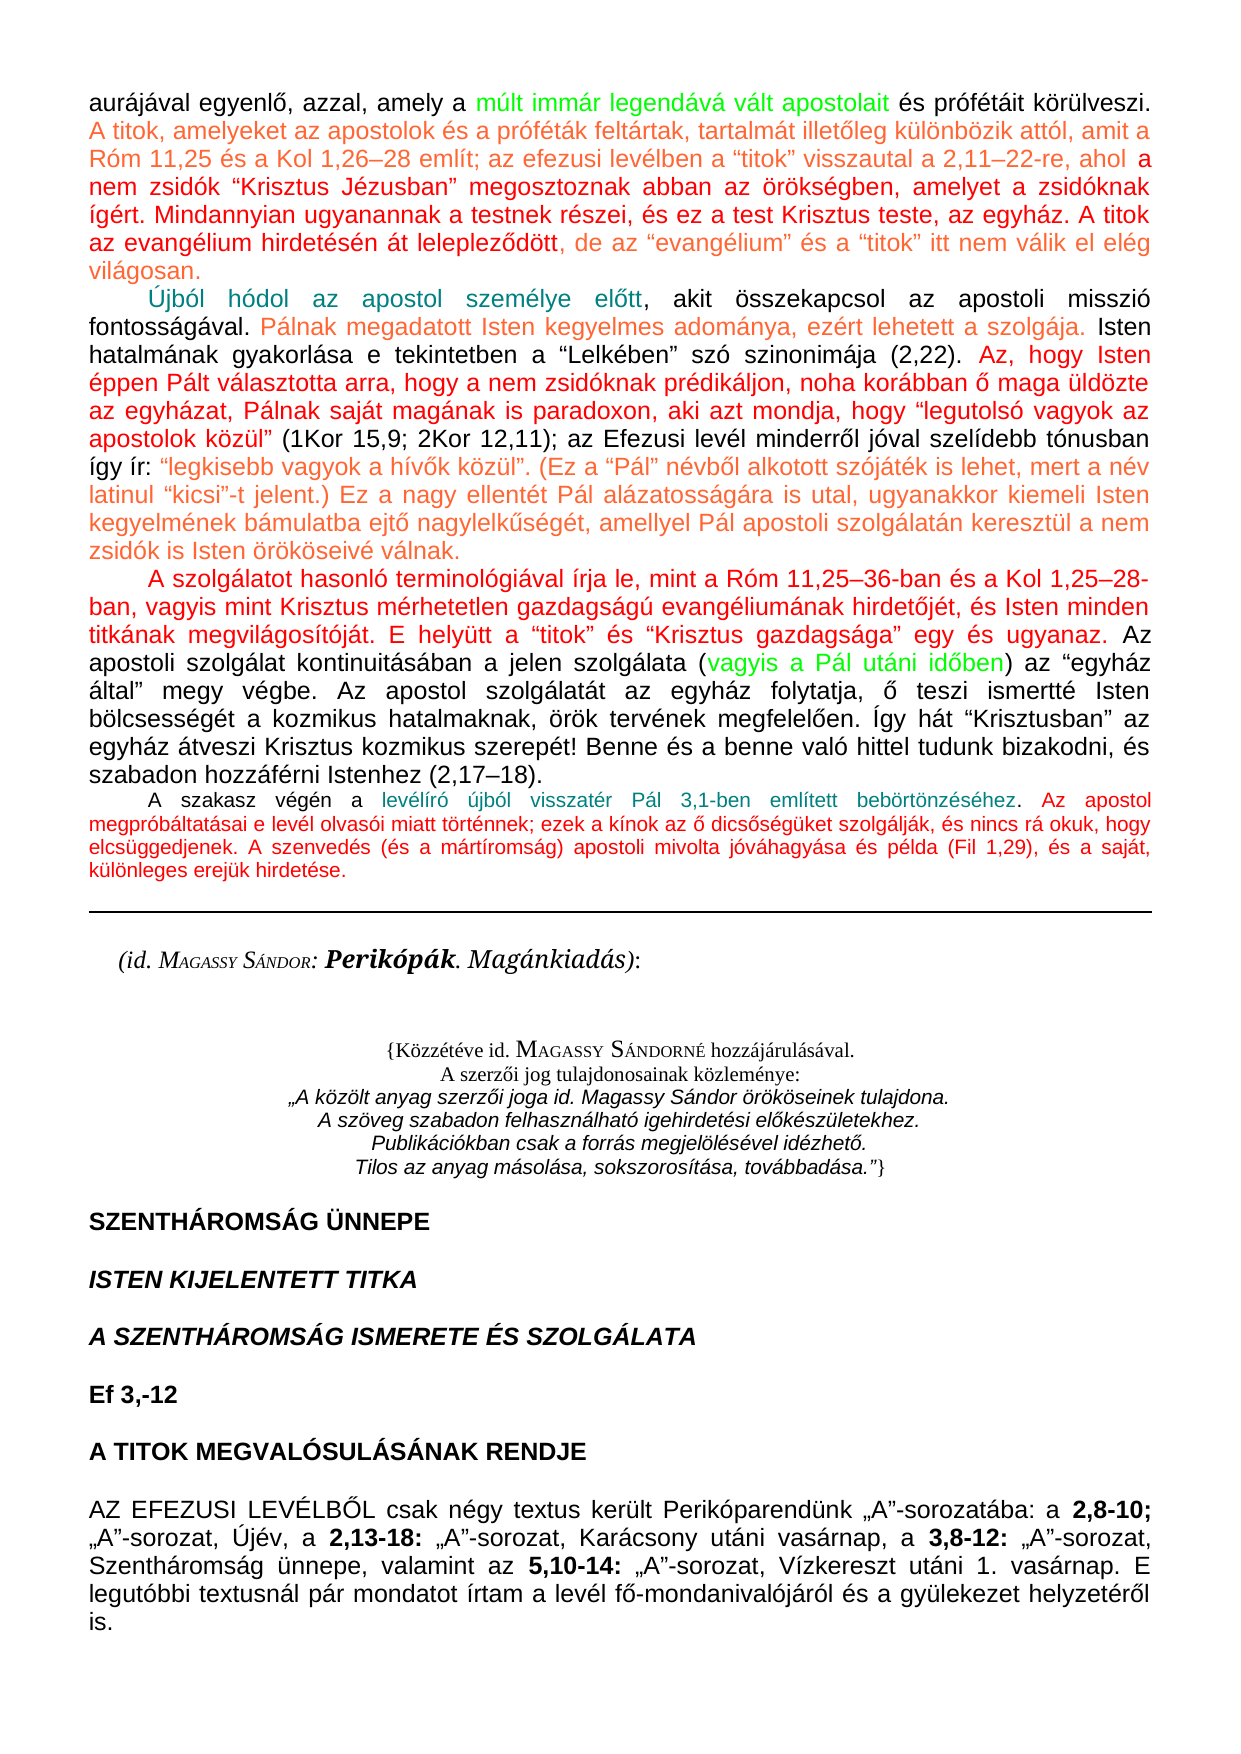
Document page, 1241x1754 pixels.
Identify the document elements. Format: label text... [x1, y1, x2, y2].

text A SZENTHÁROMSÁG ISMERETE ÉS SZOLGÁLATA [88, 1323, 1152, 1351]
text (id. Magassy Sándor: Perikópák. Magánkiadás): [88, 912, 1152, 1005]
text SZENTHÁROMSÁG ÜNNEPE [88, 1208, 1152, 1236]
text A TITOK MEGVALÓSULÁSÁNAK RENDJE [88, 1438, 1152, 1466]
text {Közzétéve id. Magassy Sándorné hozzájárulásával. A szerzői jog tulajdonosainak közleménye: „A közölt anyag szerzői joga id. Magassy Sándor örököseinek tulajdona. A szöveg szabadon felhasználható igehirdetési előkészületekhez. Publikációkban csak a forrás megjelölésével idézhető. Tilos az anyag másolása, sokszorosítása, továbbadása.”} [88, 1035, 1152, 1178]
text A szolgálatot hasonló terminológiával írja le, mint a Róm 11,25–36-ban és a Kol 1,25–28-ban, vagyis mint Krisztus mérhetetlen gazdagságú evangéliumának hirdetőjét, és Isten minden titkának megvilágosítóját. E helyütt a “titok” és “Krisztus gazdagsága” egy és ugyanaz. Az apostoli szolgálat kontinuitásában a jelen szolgálata (vagyis a Pál utáni időben) az “egyház által” megy végbe. Az apostol szolgálatát az egyház folytatja, ő teszi ismertté Isten bölcsességét a kozmikus hatalmaknak, örök tervének megfelelően. Így hát “Krisztusban” az egyház átveszi Krisztus kozmikus szerepét! Benne és a benne való hittel tudunk bizakodni, és szabadon hozzáférni Istenhez (2,17–18). [88, 565, 1152, 789]
text A szakasz végén a levélíró újból visszatér Pál 3,1-ben említett bebörtönzéséhez. Az apostol megpróbáltatásai e levél olvasói miatt történnek; ezek a kínok az ő dicsőségüket szolgálják, és nincs rá okuk, hogy elcsüggedjenek. A szenvedés (és a mártíromság) apostoli mivolta jóváhagyása és példa (Fil 1,29), és a saját, különleges erejük hirdetése. [88, 789, 1152, 882]
text ISTEN KIJELENTETT TITKA [88, 1266, 1152, 1293]
text aurájával egyenlő, azzal, amely a múlt immár legendává vált apostolait és prófétáit körülveszi. A titok, amelyeket az apostolok és a próféták feltártak, tartalmát illetőleg különbözik attól, amit a Róm 11,25 és a Kol 1,26–28 említ; az efezusi levélben a “titok” visszautal a 2,11–22-re, ahol a nem zsidók “Krisztus Jézusban” megosztoznak abban az örökségben, amelyet a zsidóknak ígért. Mindannyian ugyanannak a testnek részei, és ez a test Krisztus teste, az egyház. A titok az evangélium hirdetésén át lelepleződött, de az “evangélium” és a “titok” itt nem válik el elég világosan. [88, 88, 1152, 285]
text Ef 3,-12 [88, 1381, 1152, 1408]
text Újból hódol az apostol személye előtt, akit összekapcsol az apostoli misszió fontosságával. Pálnak megadatott Isten kegyelmes adománya, ezért lehetett a szolgája. Isten hatalmának gyakorlása e tekintetben a “Lelkében” szó szinonimája (2,22). Az, hogy Isten éppen Pált választotta arra, hogy a nem zsidóknak prédikáljon, noha korábban ő maga üldözte az egyházat, Pálnak saját magának is paradoxon, aki azt mondja, hogy “legutolsó vagyok az apostolok közül” (1Kor 15,9; 2Kor 12,11); az Efezusi levél minderről jóval szelídebb tónusban így ír: “legkisebb vagyok a hívők közül”. (Ez a “Pál” névből alkotott szójáték is lehet, mert a név latinul “kicsi”‑t jelent.) Ez a nagy ellentét Pál alázatosságára is utal, ugyanakkor kiemeli Isten kegyelmének bámulatba ejtő nagylelkűségét, amellyel Pál apostoli szolgálatán keresztül a nem zsidók is Isten örököseivé válnak. [88, 285, 1152, 565]
text AZ EFEZUSI LEVÉLBŐL csak négy textus került Perikóparendünk „A”-sorozatába: a 2,8-10; „A”-sorozat, Újév, a 2,13-18: „A”-sorozat, Karácsony utáni vasárnap, a 3,8-12: „A”-sorozat, Szentháromság ünnepe, valamint az 5,10-14: „A”-sorozat, Vízkereszt utáni 1. vasárnap. E legutóbbi textusnál pár mondatot írtam a levél fő-mondanivalójáról és a gyülekezet helyzetéről is. [88, 1496, 1152, 1636]
